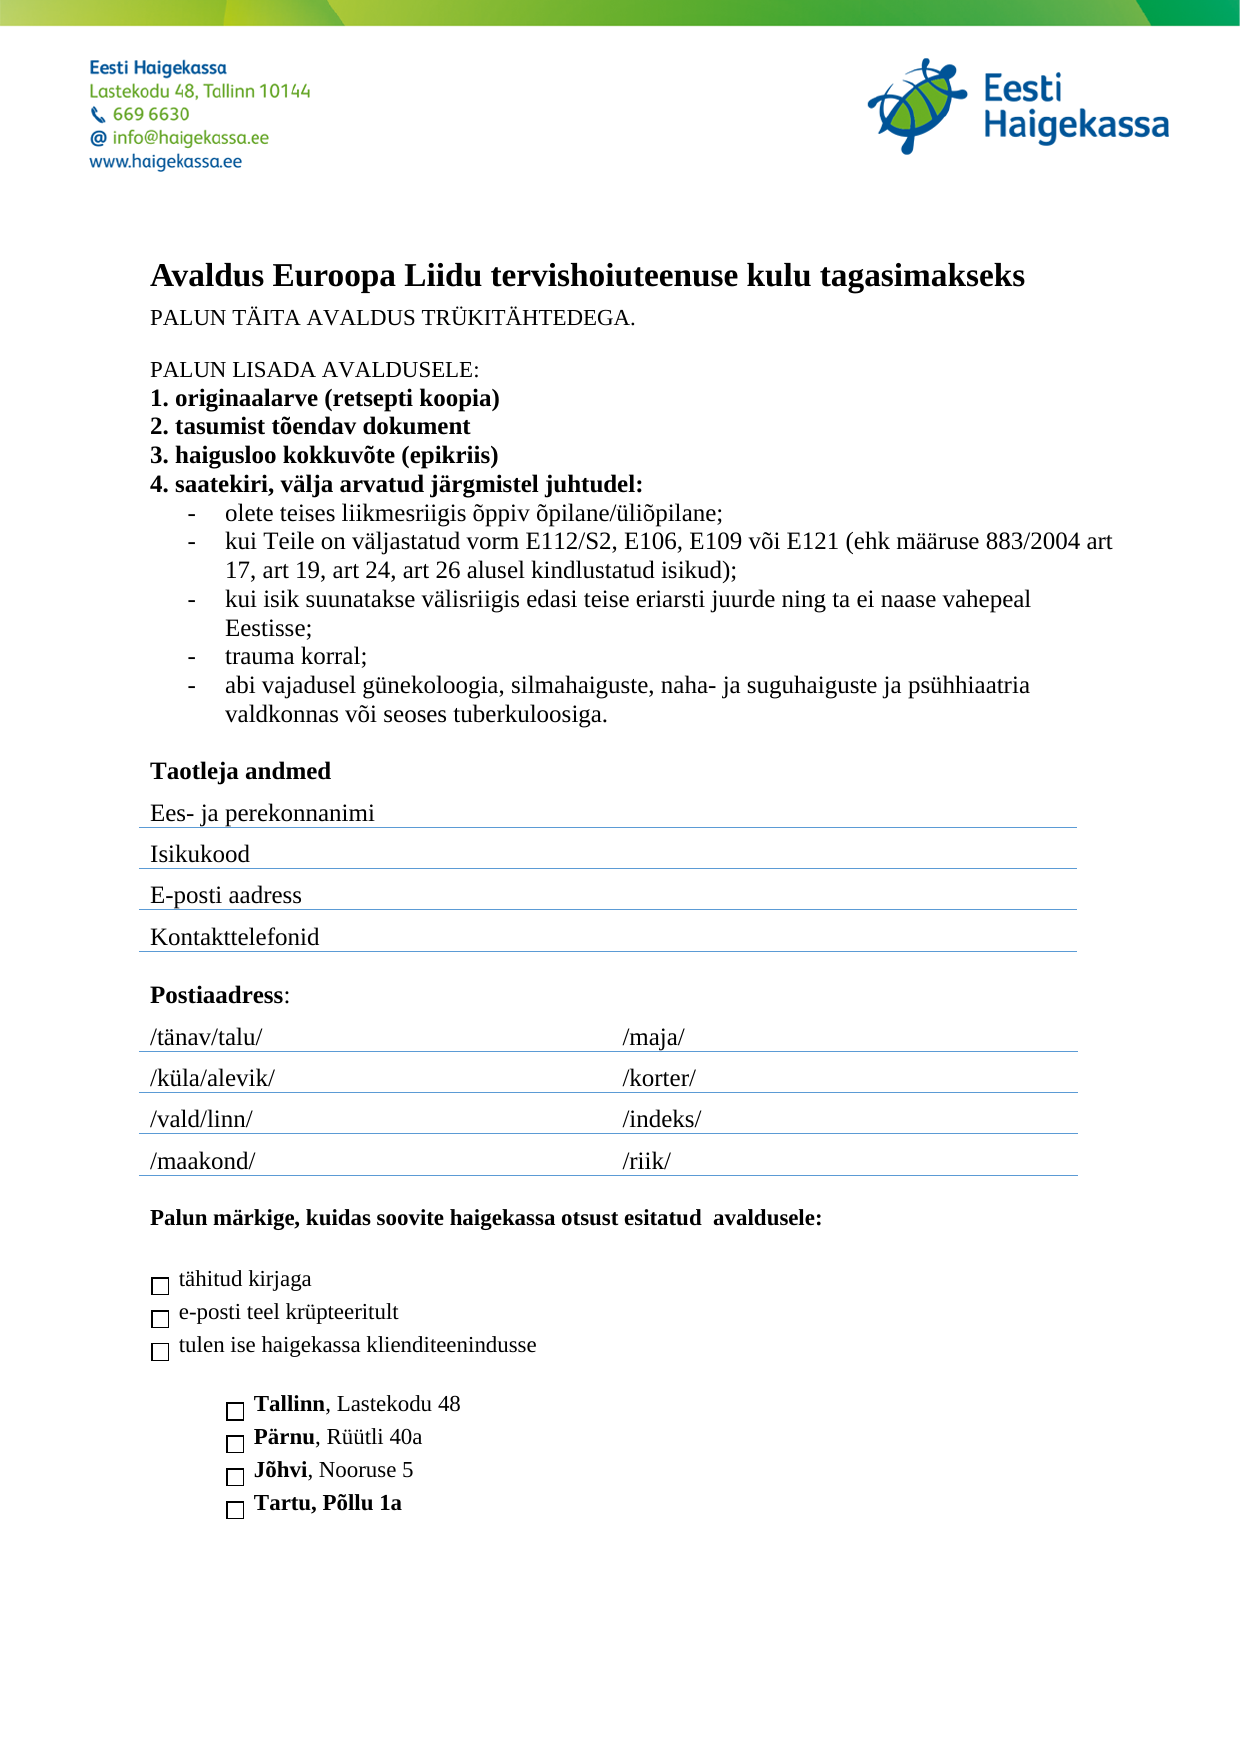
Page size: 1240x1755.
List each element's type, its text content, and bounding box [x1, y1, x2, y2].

table_cell /indeks/ [611, 1093, 714, 1133]
list olete teises liikmesriigis õppiv õpilane/üliõpilane; [187, 498, 1121, 526]
text e-posti teel krüpteeritult [150, 1298, 1121, 1331]
text Avaldus Euroopa Liidu tervishoiuteenuse kulu tagasimakseks [150, 255, 1121, 293]
table_cell [404, 828, 1077, 868]
list kui isik suunatakse välisriigis edasi teise eriarsti juurde ning ta ei naase vahepeal Eestisse; [187, 584, 1121, 641]
table_cell Kontakttelefonid [139, 910, 404, 951]
table_cell [286, 1134, 611, 1174]
table_cell [715, 1052, 1078, 1092]
text Postiaadress: [150, 980, 1121, 1009]
text tulen ise haigekassa klienditeenindusse [150, 1331, 1121, 1363]
text 2. tasumist tõendav dokument [150, 411, 1121, 440]
text PALUN LISADA AVALDUSELE: [150, 356, 1121, 383]
text 1. originaalarve (retsepti koopia) [150, 383, 1121, 411]
text tähitud kirjaga [150, 1265, 1121, 1298]
table_header [404, 785, 1077, 827]
table_cell [404, 910, 1077, 951]
text Tallinn, Lastekodu 48 [225, 1390, 1121, 1423]
table_header [286, 1009, 611, 1051]
table_cell [286, 1052, 611, 1092]
table_cell [715, 1093, 1078, 1133]
text 4. saatekiri, välja arvatud järgmistel juhtudel: [150, 469, 1121, 498]
text Pärnu, Rüütli 40a [225, 1423, 1121, 1456]
table_header Ees- ja perekonnanimi [139, 785, 404, 827]
table_cell E-posti aadress [139, 869, 404, 909]
list kui Teile on väljastatud vorm E112/S2, E106, E109 või E121 (ehk määruse 883/2004 art 17, art 19, art 24, art 26 alusel kindlustatud isikud); [187, 526, 1121, 584]
list abi vajadusel günekoloogia, silmahaiguste, naha- ja suguhaiguste ja psühhiaatria valdkonnas või seoses tuberkuloosiga. [187, 670, 1121, 728]
table_cell [286, 1093, 611, 1133]
table_cell [404, 869, 1077, 909]
picture [0, 0, 1240, 176]
table_cell [715, 1134, 1078, 1174]
list trauma korral; [187, 641, 1121, 670]
table_cell /maakond/ [139, 1134, 286, 1174]
table_header /tänav/talu/ [139, 1009, 286, 1051]
table_header [715, 1009, 1078, 1051]
table_cell /riik/ [611, 1134, 714, 1174]
text 3. haigusloo kokkuvõte (epikriis) [150, 440, 1121, 469]
text Jõhvi, Nooruse 5 [225, 1456, 1121, 1489]
table_cell /küla/alevik/ [139, 1052, 286, 1092]
text Taotleja andmed [150, 756, 1121, 785]
table_cell /korter/ [611, 1052, 714, 1092]
text Palun märkige, kuidas soovite haigekassa otsust esitatud avaldusele: [150, 1204, 1121, 1231]
text Tartu, Põllu 1a [225, 1489, 1121, 1522]
table_header /maja/ [611, 1009, 714, 1051]
text PALUN TÄITA AVALDUS TRÜKITÄHTEDEGA. [150, 304, 1121, 330]
table_cell Isikukood [139, 828, 404, 868]
table_cell /vald/linn/ [139, 1093, 286, 1133]
